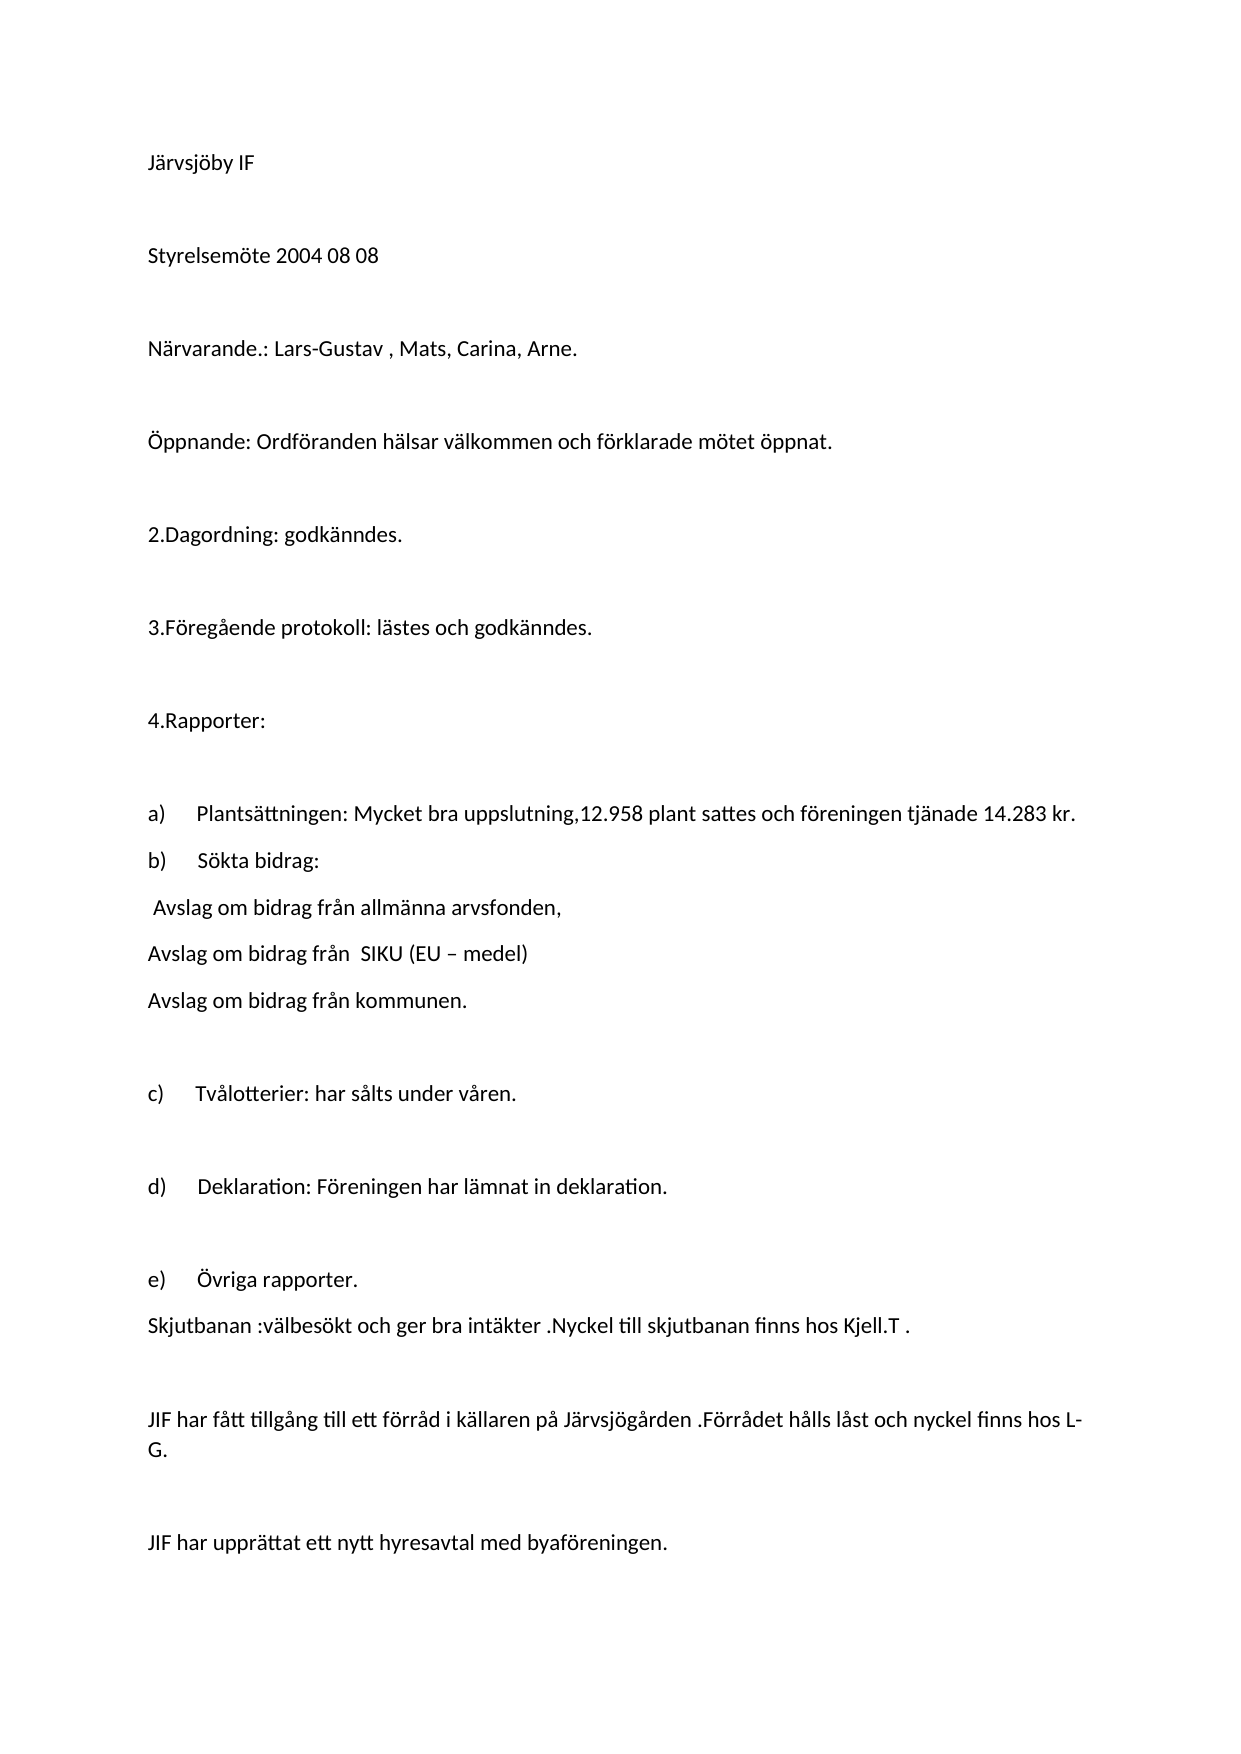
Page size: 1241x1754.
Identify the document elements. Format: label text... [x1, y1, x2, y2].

text b) Sökta bidrag: [148, 846, 1093, 874]
text 4.Rapporter: [148, 706, 1093, 734]
text Styrelsemöte 2004 08 08 [148, 241, 1093, 269]
text JIF har fått tillgång till ett förråd i källaren på Järvsjögården .Förrådet hålls låst och nyckel finns hos L-G. [148, 1405, 1093, 1463]
text a) Plantsättningen: Mycket bra uppslutning,12.958 plant sattes och föreningen tjänade 14.283 kr. [148, 799, 1093, 827]
text Järvsjöby IF [148, 148, 1093, 176]
text 2.Dagordning: godkänndes. [148, 520, 1093, 548]
text c) Tvålotterier: har sålts under våren. [148, 1079, 1093, 1107]
text Avslag om bidrag från kommunen. [148, 986, 1093, 1014]
text Avslag om bidrag från allmänna arvsfonden, [148, 893, 1093, 921]
text Avslag om bidrag från SIKU (EU – medel) [148, 939, 1093, 967]
text Närvarande.: Lars-Gustav , Mats, Carina, Arne. [148, 334, 1093, 362]
text d) Deklaration: Föreningen har lämnat in deklaration. [148, 1172, 1093, 1200]
text JIF har upprättat ett nytt hyresavtal med byaföreningen. [148, 1528, 1093, 1556]
text Skjutbanan :välbesökt och ger bra intäkter .Nyckel till skjutbanan finns hos Kjell.T . [148, 1312, 1093, 1340]
text 3.Föregående protokoll: lästes och godkänndes. [148, 613, 1093, 641]
text Öppnande: Ordföranden hälsar välkommen och förklarade mötet öppnat. [148, 427, 1093, 455]
text e) Övriga rapporter. [148, 1265, 1093, 1293]
